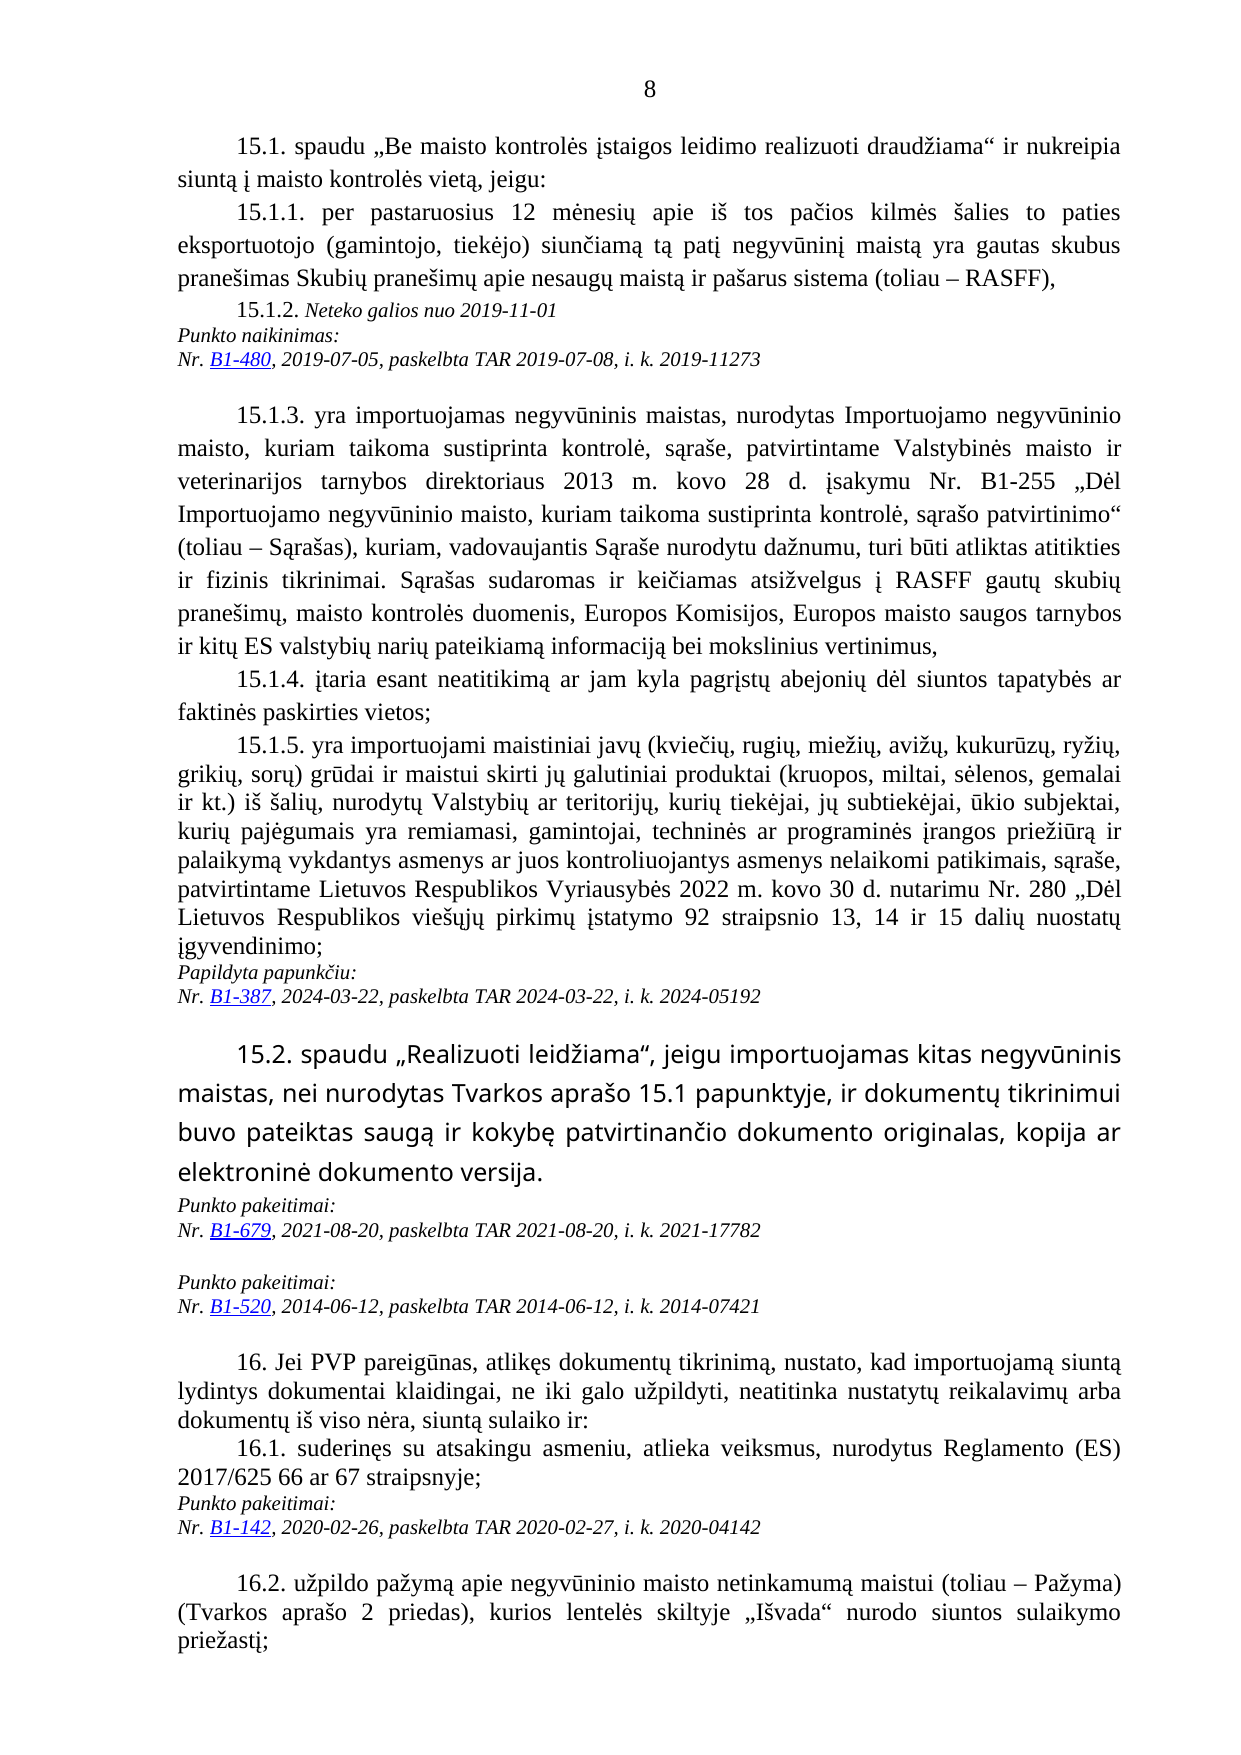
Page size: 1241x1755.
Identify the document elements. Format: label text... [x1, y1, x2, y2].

text Punkto pakeitimai: [177, 1491, 1122, 1515]
text 15.1.5. yra importuojami maistiniai javų (kviečių, rugių, miežių, avižų, kukurūzų, ryžių, grikių, sorų) grūdai ir maistui skirti jų galutiniai produktai (kruopos, miltai, sėlenos, gemalai ir kt.) iš šalių, nurodytų Valstybių ar teritorijų, kurių tiekėjai, jų subtiekėjai, ūkio subjektai, kurių pajėgumais yra remiamasi, gamintojai, techninės ar programinės įrangos priežiūrą ir palaikymą vykdantys asmenys ar juos kontroliuojantys asmenys nelaikomi patikimais, sąraše, patvirtintame Lietuvos Respublikos Vyriausybės 2022 m. kovo 30 d. nutarimu Nr. 280 „Dėl Lietuvos Respublikos viešųjų pirkimų įstatymo 92 straipsnio 13, 14 ir 15 dalių nuostatų įgyvendinimo; [177, 730, 1122, 960]
text Punkto pakeitimai: [177, 1270, 1122, 1294]
text Nr. B1-480, 2019-07-05, paskelbta TAR 2019-07-08, i. k. 2019-11273 [177, 347, 1122, 371]
text 15.1.2. Neteko galios nuo 2019-11-01 [177, 296, 1122, 323]
text Punkto naikinimas: [177, 323, 1122, 347]
text Nr. B1-387, 2024-03-22, paskelbta TAR 2024-03-22, i. k. 2024-05192 [177, 984, 1122, 1008]
text 15.1.1. per pastaruosius 12 mėnesių apie iš tos pačios kilmės šalies to paties eksportuotojo (gamintojo, tiekėjo) siunčiamą tą patį negyvūninį maistą yra gautas skubus pranešimas Skubių pranešimų apie nesaugų maistą ir pašarus sistema (toliau – RASFF), [177, 197, 1122, 292]
text Nr. B1-142, 2020-02-26, paskelbta TAR 2020-02-27, i. k. 2020-04142 [177, 1515, 1122, 1539]
text 15.1. spaudu „Be maisto kontrolės įstaigos leidimo realizuoti draudžiama“ ir nukreipia siuntą į maisto kontrolės vietą, jeigu: [177, 131, 1122, 193]
text Punkto pakeitimai: [177, 1193, 1122, 1217]
text 15.1.4. įtaria esant neatitikimą ar jam kyla pagrįstų abejonių dėl siuntos tapatybės ar faktinės paskirties vietos; [177, 664, 1122, 726]
text 16.2. užpildo pažymą apie negyvūninio maisto netinkamumą maistui (toliau – Pažyma) (Tvarkos aprašo 2 priedas), kurios lentelės skiltyje „Išvada“ nurodo siuntos sulaikymo priežastį; [177, 1568, 1122, 1654]
text 15.1.3. yra importuojamas negyvūninis maistas, nurodytas Importuojamo negyvūninio maisto, kuriam taikoma sustiprinta kontrolė, sąraše, patvirtintame Valstybinės maisto ir veterinarijos tarnybos direktoriaus 2013 m. kovo 28 d. įsakymu Nr. B1-255 „Dėl Importuojamo negyvūninio maisto, kuriam taikoma sustiprinta kontrolė, sąrašo patvirtinimo“ (toliau – Sąrašas), kuriam, vadovaujantis Sąraše nurodytu dažnumu, turi būti atliktas atitikties ir fizinis tikrinimai. Sąrašas sudaromas ir keičiamas atsižvelgus į RASFF gautų skubių pranešimų, maisto kontrolės duomenis, Europos Komisijos, Europos maisto saugos tarnybos ir kitų ES valstybių narių pateikiamą informaciją bei mokslinius vertinimus, [177, 400, 1122, 659]
text 16. Jei PVP pareigūnas, atlikęs dokumentų tikrinimą, nustato, kad importuojamą siuntą lydintys dokumentai klaidingai, ne iki galo užpildyti, neatitinka nustatytų reikalavimų arba dokumentų iš viso nėra, siuntą sulaiko ir: [177, 1347, 1122, 1433]
text Papildyta papunkčiu: [177, 960, 1122, 984]
text 15.2. spaudu „Realizuoti leidžiama“, jeigu importuojamas kitas negyvūninis maistas, nei nurodytas Tvarkos aprašo 15.1 papunktyje, ir dokumentų tikrinimui buvo pateiktas saugą ir kokybę patvirtinančio dokumento originalas, kopija ar elektroninė dokumento versija. [177, 1037, 1122, 1188]
text Nr. B1-520, 2014-06-12, paskelbta TAR 2014-06-12, i. k. 2014-07421 [177, 1294, 1122, 1318]
text Nr. B1-679, 2021-08-20, paskelbta TAR 2021-08-20, i. k. 2021-17782 [177, 1217, 1122, 1242]
text 16.1. suderinęs su atsakingu asmeniu, atlieka veiksmus, nurodytus Reglamento (ES) 2017/625 66 ar 67 straipsnyje; [177, 1433, 1122, 1491]
